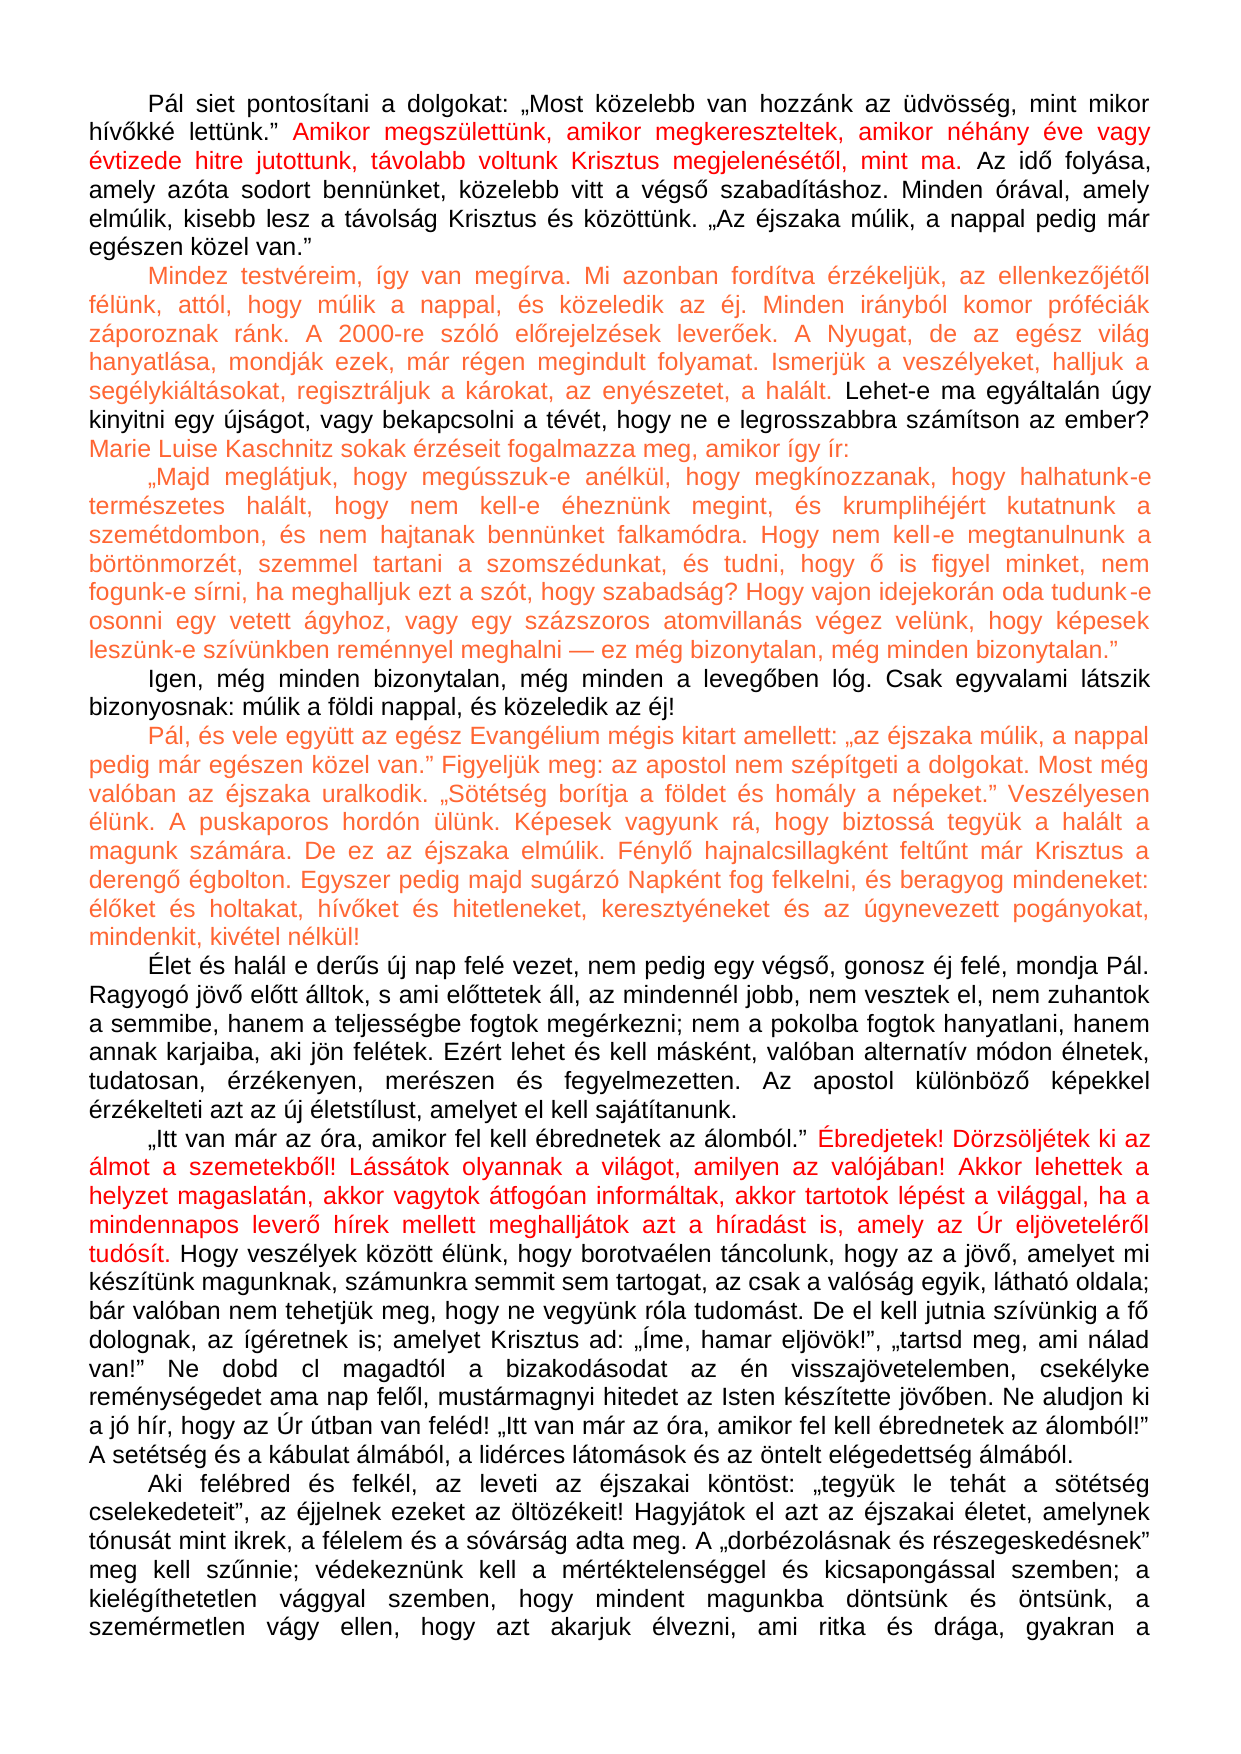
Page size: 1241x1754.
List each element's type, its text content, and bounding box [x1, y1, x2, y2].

text Élet és halál e derűs új nap felé vezet, nem pedig egy végső, gonosz éj felé, mondja Pál. Ragyogó jövő előtt álltok, s ami előttetek áll, az mindennél jobb, nem vesztek el, nem zuhantok a semmibe, hanem a teljességbe fogtok megérkezni; nem a pokolba fogtok hanyatlani, hanem annak karjaiba, aki jön felétek. Ezért lehet és kell másként, valóban alternatív módon élnetek, tudatosan, érzékenyen, merészen és fegyelmezetten. Az apostol különböző képekkel érzékelteti azt az új életstílust, amelyet el kell sajátítanunk. [88, 951, 1152, 1123]
text Pál, és vele együtt az egész Evangélium mégis kitart amellett: „az éjszaka múlik, a nappal pedig már egészen közel van.” Figyeljük meg: az apostol nem szépítgeti a dolgokat. Most még valóban az éjszaka uralkodik. „Sötétség borítja a földet és homály a népeket.” Veszélyesen élünk. A puskaporos hordón ülünk. Képesek vagyunk rá, hogy biztossá tegyük a halált a magunk számára. De ez az éjszaka elmúlik. Fénylő hajnalcsillagként feltűnt már Krisztus a derengő égbolton. Egyszer pedig majd sugárzó Napként fog felkelni, és beragyog mindeneket: élőket és holtakat, hívőket és hitetleneket, keresztyéneket és az úgynevezett pogányokat, mindenkit, kivétel nélkül! [88, 721, 1152, 951]
text Mindez testvéreim, így van megírva. Mi azonban fordítva érzékeljük, az ellenkezőjétől félünk, attól, hogy múlik a nappal, és közeledik az éj. Minden irányból komor próféciák záporoznak ránk. A 2000-re szóló előrejelzések leverőek. A Nyugat, de az egész világ hanyatlása, mondják ezek, már régen megindult folyamat. Ismerjük a veszélyeket, halljuk a segélykiáltásokat, regisztráljuk a károkat, az enyészetet, a halált. Lehet‑e ma egyáltalán úgy kinyitni egy újságot, vagy bekapcsolni a tévét, hogy ne e legrosszabbra számítson az ember? Marie Luise Kaschnitz sokak érzéseit fogalmazza meg, amikor így ír: [88, 261, 1152, 462]
text „Itt van már az óra, amikor fel kell ébrednetek az álomból.” Ébredjetek! Dörzsöljétek ki az álmot a szemetekből! Lássátok olyannak a világot, amilyen az valójában! Akkor lehettek a helyzet magaslatán, akkor vagytok átfogóan informáltak, akkor tartotok lépést a világgal, ha a mindennapos leverő hírek mellett meghalljátok azt a híradást is, amely az Úr eljöveteléről tudósít. Hogy veszélyek között élünk, hogy borotvaélen táncolunk, hogy az a jövő, amelyet mi készítünk magunknak, számunkra semmit sem tartogat, az csak a valóság egyik, látható oldala; bár valóban nem tehetjük meg, hogy ne vegyünk róla tudomást. De el kell jutnia szívünkig a fő dolognak, az ígéretnek is; amelyet Krisztus ad: „Íme, hamar eljövök!”, „tartsd meg, ami nálad van!” Ne dobd cl magadtól a bizakodásodat az én visszajövetelemben, csekélyke reménységedet ama nap felől, mustármagnyi hitedet az Isten készítette jövőben. Ne aludjon ki a jó hír, hogy az Úr útban van feléd! „Itt van már az óra, amikor fel kell ébrednetek az álomból!” A setétség és a kábulat álmából, a lidérces látomások és az öntelt elégedettség álmából. [88, 1123, 1152, 1468]
text Pál siet pontosítani a dolgokat: „Most közelebb van hozzánk az üdvösség, mint mikor hívőkké lettünk.” Amikor megszülettünk, amikor megkereszteltek, amikor néhány éve vagy évtizede hitre jutottunk, távolabb voltunk Krisztus megjelenésétől, mint ma. Az idő folyása, amely azóta sodort bennünket, közelebb vitt a végső szabadításhoz. Minden órával, amely elmúlik, kisebb lesz a távolság Krisztus és közöttünk. „Az éjszaka múlik, a nappal pedig már egészen közel van.” [88, 88, 1152, 261]
text Igen, még minden bizonytalan, még minden a levegőben lóg. Csak egyvalami látszik bizonyosnak: múlik a földi nappal, és közeledik az éj! [88, 663, 1152, 721]
text Aki felébred és felkél, az leveti az éjszakai köntöst: „tegyük le tehát a sötétség cselekedeteit”, az éjjelnek ezeket az öltözékeit! Hagyjátok el azt az éjszakai életet, amelynek tónusát mint ikrek, a félelem és a sóvárság adta meg. A „dorbézolásnak és részegeskedésnek” meg kell szűnnie; védekeznünk kell a mértéktelenséggel és kicsapongással szemben; a kielégíthetetlen vággyal szemben, hogy mindent magunkba döntsünk és öntsünk, a szemérmetlen vágy ellen, hogy azt akarjuk élvezni, ami ritka és drága, gyakran a [88, 1468, 1152, 1641]
text „Majd meglátjuk, hogy megússzuk‑e anélkül, hogy megkínozzanak, hogy halhatunk‑e természetes halált, hogy nem kell‑e éheznünk megint, és krumplihéjért kutatnunk a szemétdombon, és nem hajtanak bennünket falkamódra. Hogy nem kell‑e megtanulnunk a börtönmorzét, szemmel tartani a szomszédunkat, és tudni, hogy ő is figyel minket, nem fogunk‑e sírni, ha meghalljuk ezt a szót, hogy szabadság? Hogy vajon idejekorán oda tudunk‑e osonni egy vetett ágyhoz, vagy egy százszoros atomvillanás végez velünk, hogy képesek leszünk‑e szívünkben reménnyel meghalni — ez még bizonytalan, még minden bizonytalan.” [88, 462, 1152, 663]
